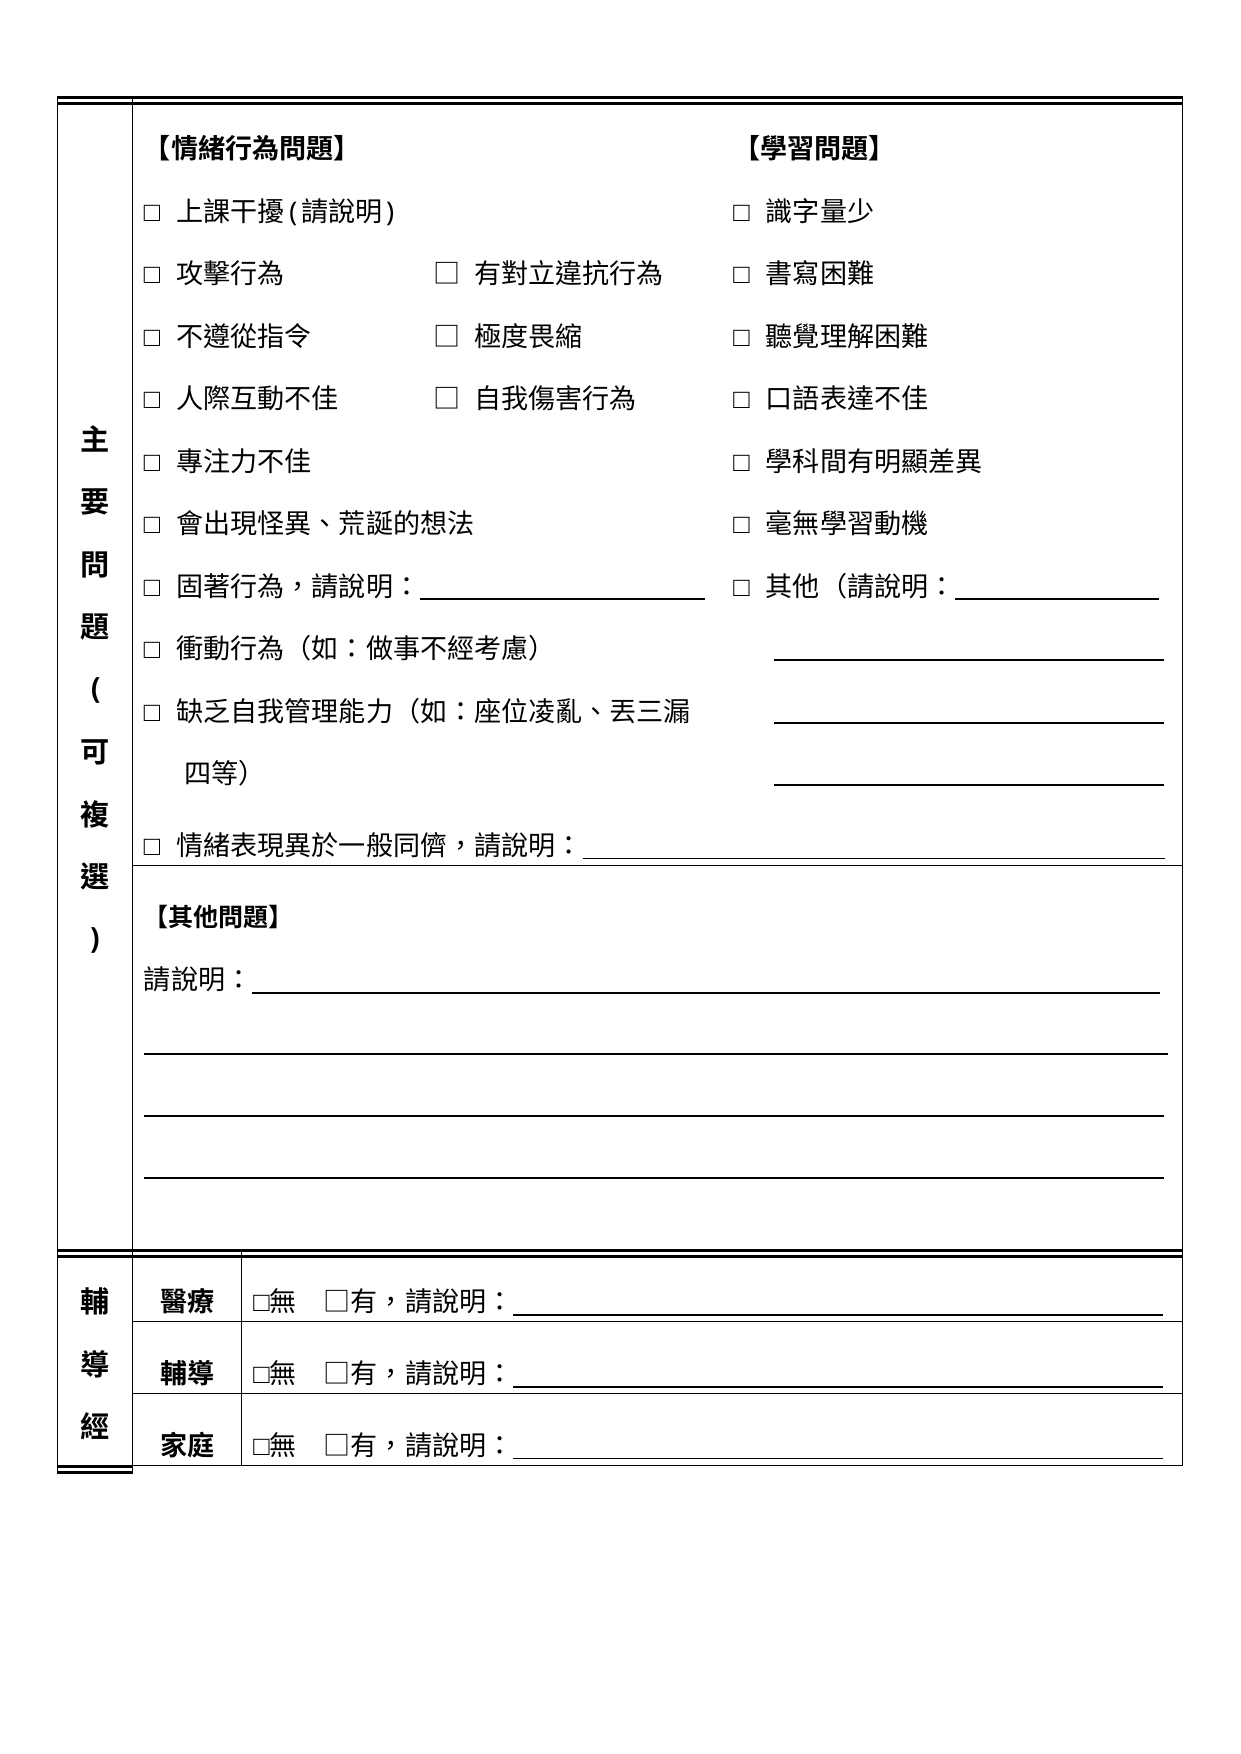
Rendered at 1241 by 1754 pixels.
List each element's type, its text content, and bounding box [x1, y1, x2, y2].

table_cell 輔導 [133, 1322, 241, 1393]
table_cell 醫療 [133, 1258, 241, 1321]
table_cell 【情緒行為問題】 □ 上課干擾(請說明) □ 攻擊行為 □ 有對立違抗行為 □ 不遵從指令 □ 極度畏縮 □ 人際互動不佳 □ 自我傷害行為 □ 專注力不佳 □ 會出現怪異、荒誕的想法 □ 固著行為，請說明： □ 衝動行為（如：做事不經考慮） □ 缺乏自我管理能力（如：座位凌亂、丟三漏四等） [133, 105, 722, 793]
table_cell 家庭 [133, 1394, 241, 1464]
table_cell 【學習問題】 □ 識字量少 □ 書寫困難 □ 聽覺理解困難 □ 口語表達不佳 □ 學科間有明顯差異 □ 毫無學習動機 □ 其他（請說明： [722, 105, 1182, 793]
table_cell 主要問題(可複選) [58, 105, 132, 1249]
table_cell 輔導經 [58, 1258, 132, 1464]
table_cell □無 □有，請說明： [242, 1394, 1182, 1464]
table_cell □無 □有，請說明： [242, 1258, 1182, 1321]
table_cell 【其他問題】 請說明： [133, 866, 1182, 1249]
table_cell □無 □有，請說明： [242, 1322, 1182, 1393]
table_cell □ 情緒表現異於一般同儕，請說明： [133, 793, 1182, 864]
